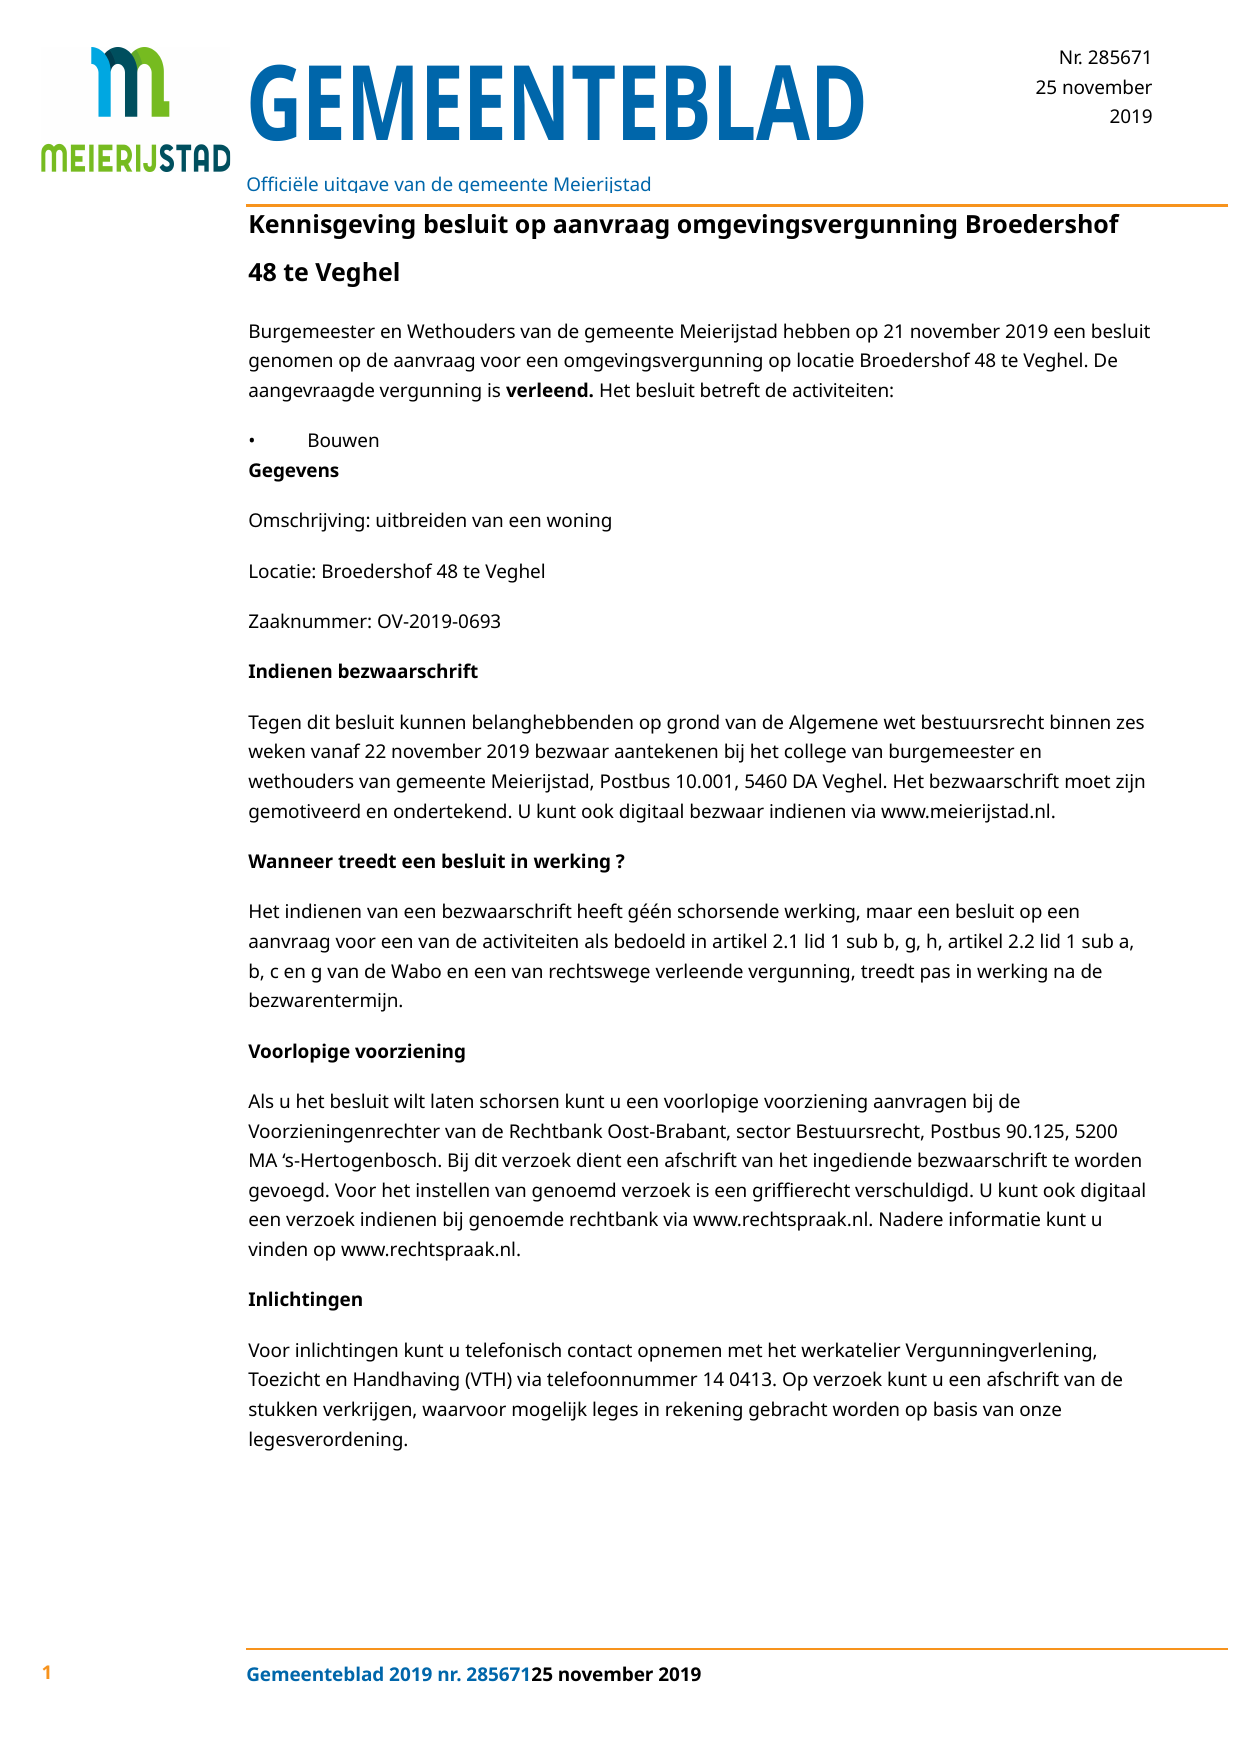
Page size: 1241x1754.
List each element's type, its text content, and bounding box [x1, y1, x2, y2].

text Voor inlichtingen kunt u telefonisch contact opnemen met het werkatelier Vergunningverlening, Toezicht en Handhaving (VTH) via telefoonnummer 14 0413. Op verzoek kunt u een afschrift van de stukken verkrijgen, waarvoor mogelijk leges in rekening gebracht worden op basis van onze legesverordening. [248, 1337, 1152, 1452]
text Het indienen van een bezwaarschrift heeft géén schorsende werking, maar een besluit op een aanvraag voor een van de activiteiten als bedoeld in artikel 2.1 lid 1 sub b, g, h, artikel 2.2 lid 1 sub a, b, c en g van de Wabo en een van rechtswege verleende vergunning, treedt pas in werking na de bezwarentermijn. [248, 899, 1152, 1013]
picture [41, 47, 231, 172]
text Voorlopige voorziening [248, 1038, 1152, 1064]
text Zaaknummer: OV-2019-0693 [248, 608, 1152, 634]
text Locatie: Broedershof 48 te Veghel [248, 558, 1152, 584]
text Kennisgeving besluit op aanvraag omgevingsvergunning Broedershof 48 te Veghel [248, 207, 1152, 288]
text Burgemeester en Wethouders van de gemeente Meierijstad hebben op 21 november 2019 een besluit genomen op de aanvraag voor een omgevingsvergunning op locatie Broedershof 48 te Veghel. De aangevraagde vergunning is verleend. Het besluit betreft de activiteiten: [248, 318, 1152, 403]
text Indienen bezwaarschrift [248, 659, 1152, 684]
text Wanneer treedt een besluit in werking ? [248, 848, 1152, 874]
text Als u het besluit wilt laten schorsen kunt u een voorlopige voorziening aanvragen bij de Voorzieningenrechter van de Rechtbank Oost-Brabant, sector Bestuursrecht, Postbus 90.125, 5200 MA ‘s-Hertogenbosch. Bij dit verzoek dient een afschrift van het ingediende bezwaarschrift te worden gevoegd. Voor het instellen van genoemd verzoek is een griffierecht verschuldigd. U kunt ook digitaal een verzoek indienen bij genoemde rechtbank via www.rechtspraak.nl. Nadere informatie kunt u vinden op www.rechtspraak.nl. [248, 1088, 1152, 1262]
list Bouwen [248, 427, 1152, 453]
text Inlichtingen [248, 1287, 1152, 1312]
text Omschrijving: uitbreiden van een woning [248, 507, 1152, 533]
text Tegen dit besluit kunnen belanghebbenden op grond van de Algemene wet bestuursrecht binnen zes weken vanaf 22 november 2019 bezwaar aantekenen bij het college van burgemeester en wethouders van gemeente Meierijstad, Postbus 10.001, 5460 DA Veghel. Het bezwaarschrift moet zijn gemotiveerd en ondertekend. U kunt ook digitaal bezwaar indienen via www.meierijstad.nl. [248, 709, 1152, 824]
text Gegevens [248, 457, 1152, 483]
